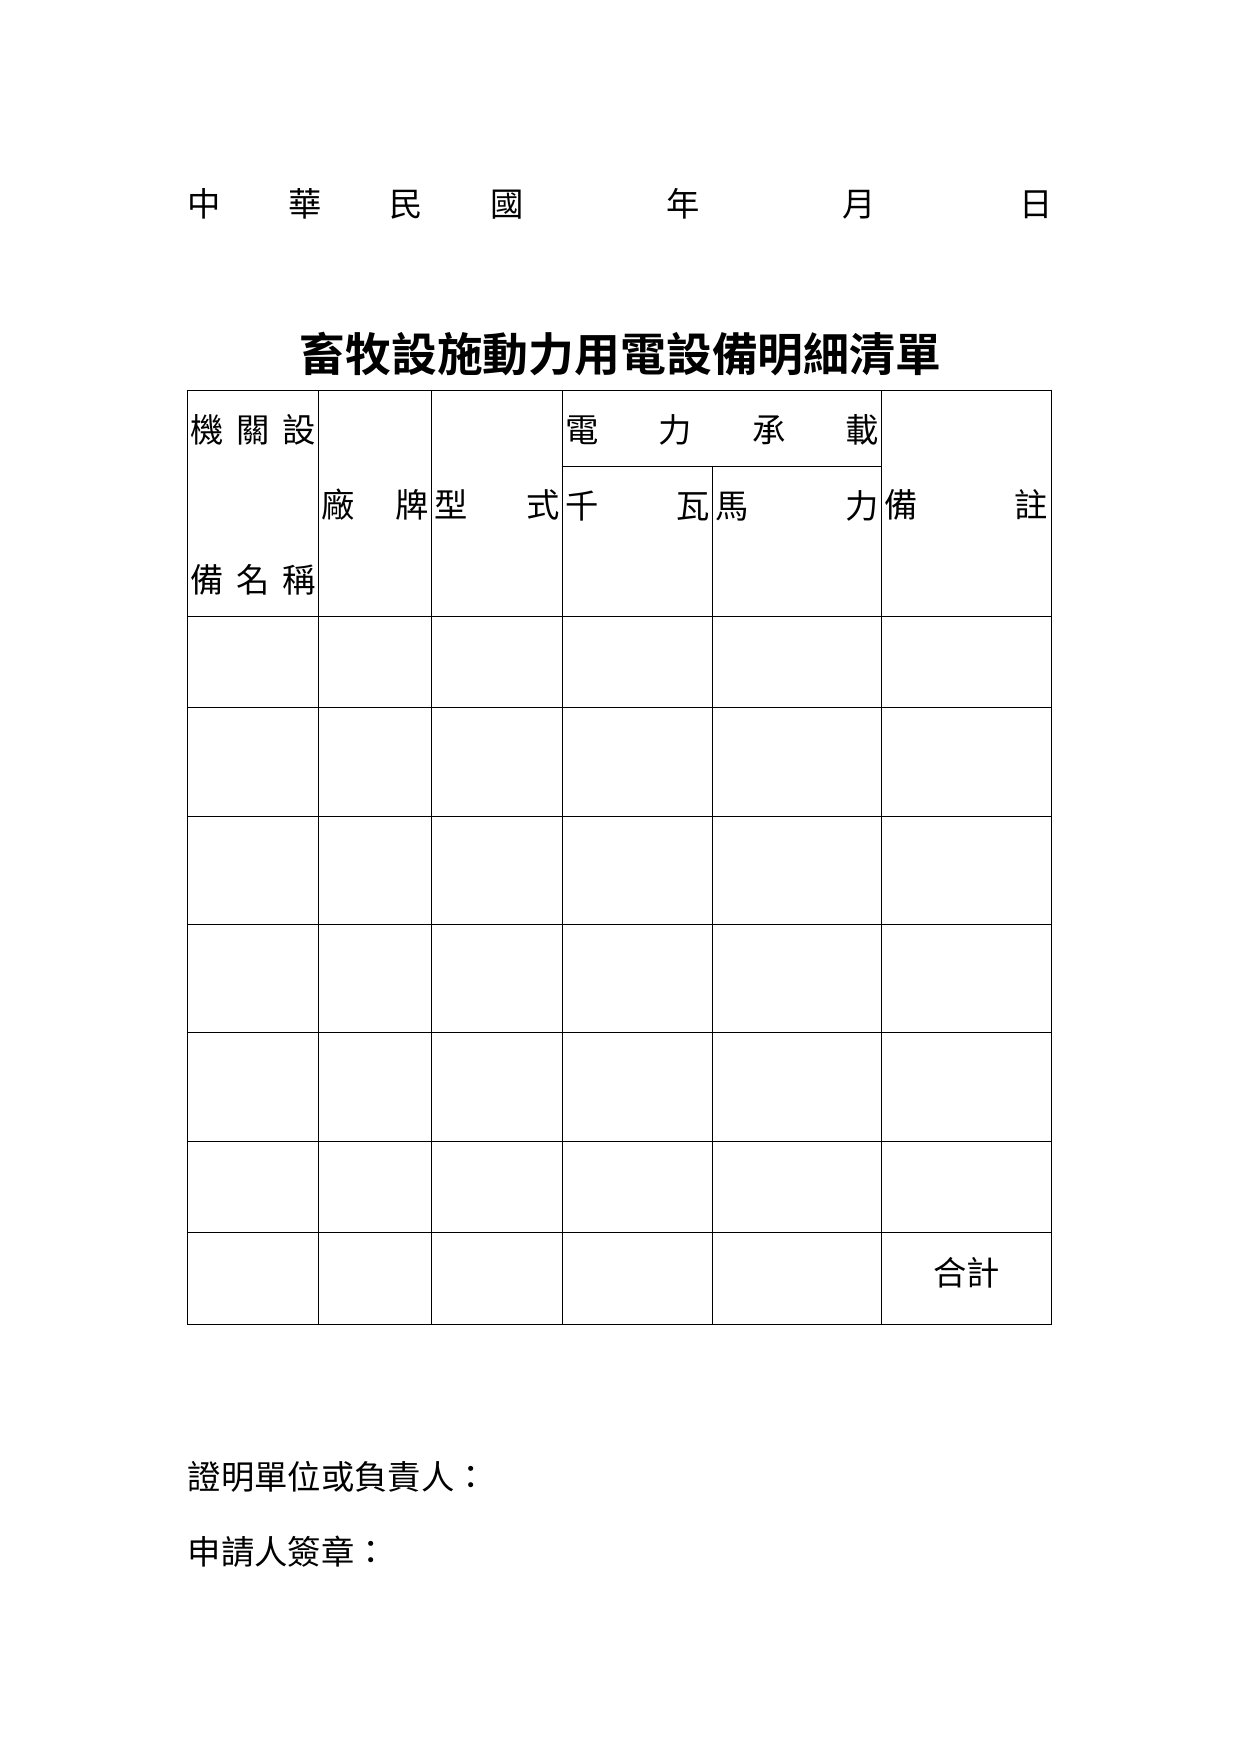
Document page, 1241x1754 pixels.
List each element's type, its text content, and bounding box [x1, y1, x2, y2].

table_cell [188, 1033, 318, 1141]
table_cell [882, 1033, 1051, 1141]
table_cell [882, 817, 1051, 924]
table_header 機關設備名稱 [188, 391, 318, 616]
table_cell [319, 1033, 431, 1141]
table_cell [188, 817, 318, 924]
table_header 型式 [432, 391, 562, 616]
table_cell [188, 925, 318, 1032]
table_cell [563, 617, 712, 707]
table_cell [319, 817, 431, 924]
table_cell [563, 1142, 712, 1232]
table_cell [563, 708, 712, 816]
table_cell [713, 1233, 881, 1324]
table_cell [432, 1033, 562, 1141]
table_cell [319, 617, 431, 707]
text 畜牧設施動力用電設備明細清單 [187, 314, 1053, 389]
text 中華民國 年 月 日 [187, 164, 1053, 239]
table_cell [188, 1142, 318, 1232]
table_header 廠牌 [319, 391, 431, 616]
table_cell [713, 817, 881, 924]
table_cell [713, 617, 881, 707]
table_cell [563, 817, 712, 924]
table_cell [882, 708, 1051, 816]
table_cell [713, 925, 881, 1032]
table_cell [319, 1142, 431, 1232]
table_cell 千瓦 [563, 467, 712, 616]
table_cell [432, 817, 562, 924]
table_header 備註 [882, 391, 1051, 616]
table_cell [319, 925, 431, 1032]
table_cell [188, 708, 318, 816]
table_cell [432, 1142, 562, 1232]
table_cell [188, 617, 318, 707]
table_cell [563, 1033, 712, 1141]
table_cell [432, 708, 562, 816]
table_cell [432, 617, 562, 707]
table_cell [882, 1142, 1051, 1232]
table_cell [563, 925, 712, 1032]
table_cell [432, 925, 562, 1032]
table_cell [713, 1033, 881, 1141]
table_header 電力承載 [563, 391, 881, 466]
text 證明單位或負責人： [187, 1437, 1053, 1512]
table_cell [882, 925, 1051, 1032]
table_cell 合計 [882, 1233, 1051, 1324]
table_cell [319, 708, 431, 816]
text 申請人簽章： [187, 1512, 1053, 1587]
table_cell 馬力 [713, 467, 881, 616]
table_cell [713, 1142, 881, 1232]
table_cell [188, 1233, 318, 1324]
table_cell [713, 708, 881, 816]
table_cell [432, 1233, 562, 1324]
table_cell [563, 1233, 712, 1324]
table_cell [319, 1233, 431, 1324]
table_cell [882, 617, 1051, 707]
